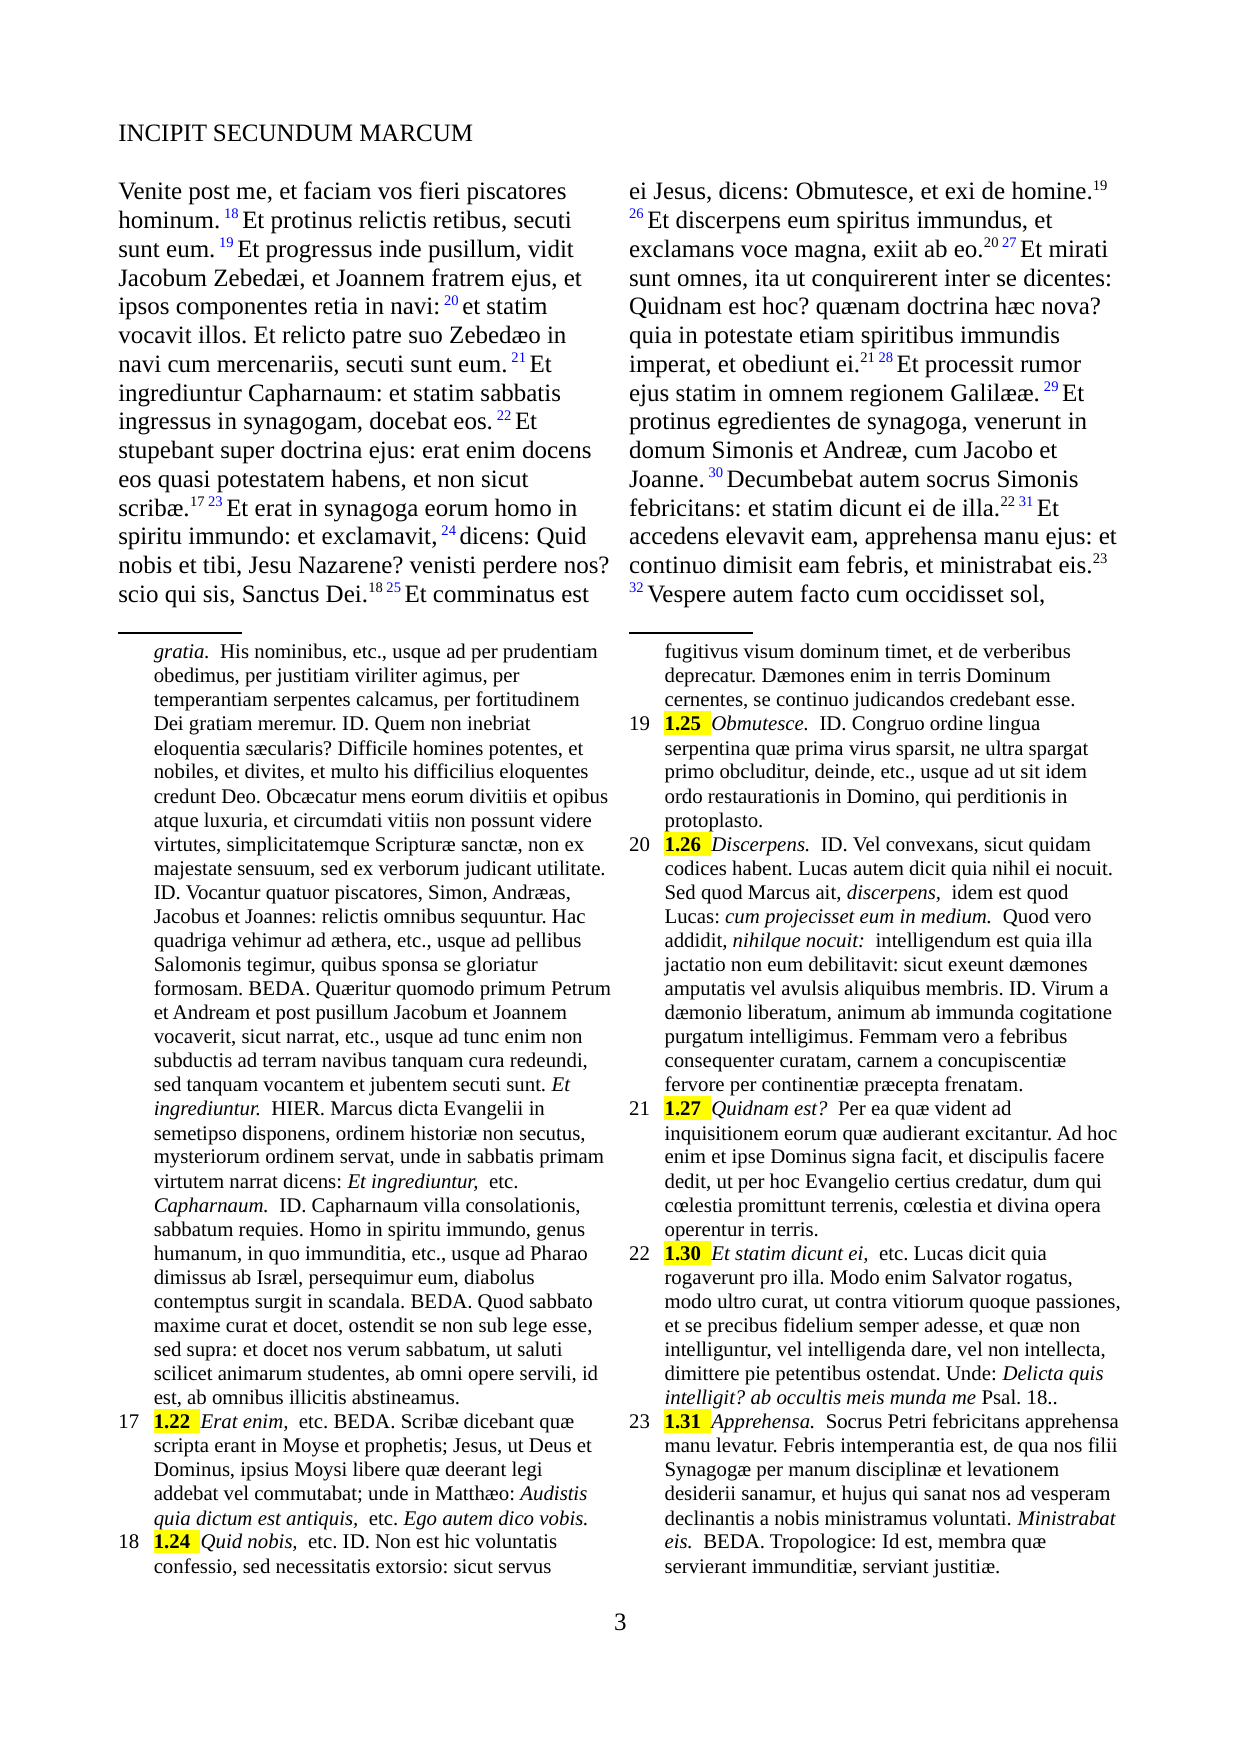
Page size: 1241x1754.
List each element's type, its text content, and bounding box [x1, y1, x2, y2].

text 1 Initium Evangelii Jesu Christi, Filii Dei. 2 Sicut scriptum est in Isaia propheta: [Ecce ego mitto angelum meum ante faciem tuam, qui præparabit viam tuam ante te. 3 Vox clamantis in deserto: Parate viam Domini, rectas facite semitas ejus.] 4 Fuit Joannes in deserto baptizans, et prædicans baptismum pœnitentiæ in remissionem peccatorum. 5 Et egrediebatur ad eum omnis Judææ regio, et Jerosolymitæ universi, et baptizabantur ab illo in Jordanis flumine, confitentes peccata sua. 6 Et erat Joannes vestitus pilis cameli, et zona pellicea circa lumbos ejus, et locustas et mel silvestre edebat. 7 Et prædicabat dicens: Venit fortior post me, cujus non sum dignus procumbens solvere corrigiam calceamentorum ejus. 8 Ego baptizavi vos aqua, ille vero baptizabit vos Spiritu Sancto. 9 Et factum est: in diebus illis venit Jesus a Nazareth Galilææ: et baptizatus est a Joanne in Jordane. 10 Et statim ascendens de aqua, vidit cælos apertos, et Spiritum tamquam columbam descendentem, et manentem in ipso. 11 Et vox facta est de cælis: Tu es Filius meus dilectus, in te complacui. 12 Et statim Spiritus expulit eum in desertum. 13 Et erat in deserto quadraginta diebus, et quadraginta noctibus: et tentabatur a Satana: eratque cum bestiis, et angeli ministrabant illi. 14 Postquam autem traditus est Joannes, venit Jesus in Galilæam, prædicans Evangelium regni Dei, 15 et dicens: Quoniam impletum est tempus, et appropinquavit regnum Dei: pœnitemini, et credite Evangelio. 16 Et præteriens secus mare Galilææ, vidit Simonem, et Andream fratrem ejus, mittentes retia in mare (erant enim piscatores), 17 et dixit eis Jesus: Venite post me, et faciam vos fieri piscatores hominum. 18 Et protinus relictis retibus, secuti sunt eum. 19 Et progressus inde pusillum, vidit Jacobum Zebedæi, et Joannem fratrem ejus, et ipsos componentes retia in navi: 20 et statim vocavit illos. Et relicto patre suo Zebedæo in navi cum mercenariis, secuti sunt eum. 21 Et ingrediuntur Capharnaum: et statim sabbatis ingressus in synagogam, docebat eos. 22 Et stupebant super doctrina ejus: erat enim docens eos quasi potestatem habens, et non sicut scribæ. 23 Et erat in synagoga eorum homo in spiritu immundo: et exclamavit, 24 dicens: Quid nobis et tibi, Jesu Nazarene? venisti perdere nos? scio qui sis, Sanctus Dei. 25 Et comminatus est ei Jesus, dicens: Obmutesce, et exi de homine. 26 Et discerpens eum spiritus immundus, et exclamans voce magna, exiit ab eo. 27 Et mirati sunt omnes, ita ut conquirerent inter se dicentes: Quidnam est hoc? quænam doctrina hæc nova? quia in potestate etiam spiritibus immundis imperat, et obediunt ei. 28 Et processit rumor ejus statim in omnem regionem Galilææ. 29 Et protinus egredientes de synagoga, venerunt in domum Simonis et Andreæ, cum Jacobo et Joanne. 30 Decumbebat autem socrus Simonis febricitans: et statim dicunt ei de illa. 31 Et accedens elevavit eam, apprehensa manu ejus: et continuo dimisit eam febris, et ministrabat eis. 32 Vespere autem facto cum occidisset sol, afferebant ad eum omnes male habentes, et dæmonia habentes: 33 et erat omnis civitas congregata ad januam. 34 Et curavit multos, qui vexabantur variis languoribus, et dæmonia multa ejiciebat, et non sinebat ea loqui, quoniam sciebant eum. 35 Et diluculo valde surgens, egressus abiit in desertum locum, ibique orabat. 36 Et prosecutus est eum Simon, et qui cum illo erant. 37 Et cum invenissent eum, dixerunt ei: Quia omnes quærunt te. 38 Et ait illis: Eamus in proximos vicos, et civitates, ut et ibi prædicem: ad hoc enim veni. 39 Et erat prædicans in synagogis eorum, et in omni Galilæa, et dæmonia ejiciens. 40 Et venit ad eum leprosus deprecans eum: et genu flexo dixit ei: Si vis, potes me mundare. 41 Jesus autem misertus ejus, extendit manum suam: et tangens eum, ait illi: Volo: mundare. 42 Et cum dixisset, statim discessit ab eo lepra, et mundatus est. 43 Et comminatus est ei, statimque ejecit illum, 44 et dicit ei: Vide nemini dixeris: sed vade, ostende te principi sacerdotum, et offer pro emundatione tua, quæ præcepit Moyses in testimonium illis. 45 At ille egressus cœpit prædicare, et diffamare sermonem, ita ut jam non posset manifeste introire in civitatem, sed foris in desertis locis esset, et conveniebant ad eum undique. [629, 176, 1122, 608]
text 1.27 Quidnam est? Per ea quæ vident ad inquisitionem eorum quæ audierant excitantur. Ad hoc enim et ipse Dominus signa facit, et discipulis facere dedit, ut per hoc Evangelio certius credatur, dum qui cœlestia promittunt terrenis, cœlestia et divina opera operentur in terris. [629, 1096, 1122, 1241]
text 1.22 Erat enim, etc. BEDA. Scribæ dicebant quæ scripta erant in Moyse et prophetis; Jesus, ut Deus et Dominus, ipsius Moysi libere quæ deerant legi addebat vel commutabat; unde in Matthæo: Audistis quia dictum est antiquis, etc. Ego autem dico vobis. [118, 1409, 611, 1529]
text 1 Initium Evangelii Jesu Christi, Filii Dei. 2 Sicut scriptum est in Isaia propheta: [Ecce ego mitto angelum meum ante faciem tuam, qui præparabit viam tuam ante te. 3 Vox clamantis in deserto: Parate viam Domini, rectas facite semitas ejus.] 4 Fuit Joannes in deserto baptizans, et prædicans baptismum pœnitentiæ in remissionem peccatorum. 5 Et egrediebatur ad eum omnis Judææ regio, et Jerosolymitæ universi, et baptizabantur ab illo in Jordanis flumine, confitentes peccata sua. 6 Et erat Joannes vestitus pilis cameli, et zona pellicea circa lumbos ejus, et locustas et mel silvestre edebat. 7 Et prædicabat dicens: Venit fortior post me, cujus non sum dignus procumbens solvere corrigiam calceamentorum ejus. 8 Ego baptizavi vos aqua, ille vero baptizabit vos Spiritu Sancto. 9 Et factum est: in diebus illis venit Jesus a Nazareth Galilææ: et baptizatus est a Joanne in Jordane. 10 Et statim ascendens de aqua, vidit cælos apertos, et Spiritum tamquam columbam descendentem, et manentem in ipso. 11 Et vox facta est de cælis: Tu es Filius meus dilectus, in te complacui. 12 Et statim Spiritus expulit eum in desertum. 13 Et erat in deserto quadraginta diebus, et quadraginta noctibus: et tentabatur a Satana: eratque cum bestiis, et angeli ministrabant illi. 14 Postquam autem traditus est Joannes, venit Jesus in Galilæam, prædicans Evangelium regni Dei, 15 et dicens: Quoniam impletum est tempus, et appropinquavit regnum Dei: pœnitemini, et credite Evangelio. 16 Et præteriens secus mare Galilææ, vidit Simonem, et Andream fratrem ejus, mittentes retia in mare (erant enim piscatores), 17 et dixit eis Jesus: Venite post me, et faciam vos fieri piscatores hominum. 18 Et protinus relictis retibus, secuti sunt eum. 19 Et progressus inde pusillum, vidit Jacobum Zebedæi, et Joannem fratrem ejus, et ipsos componentes retia in navi: 20 et statim vocavit illos. Et relicto patre suo Zebedæo in navi cum mercenariis, secuti sunt eum. 21 Et ingrediuntur Capharnaum: et statim sabbatis ingressus in synagogam, docebat eos. 22 Et stupebant super doctrina ejus: erat enim docens eos quasi potestatem habens, et non sicut scribæ. 23 Et erat in synagoga eorum homo in spiritu immundo: et exclamavit, 24 dicens: Quid nobis et tibi, Jesu Nazarene? venisti perdere nos? scio qui sis, Sanctus Dei. 25 Et comminatus est ei Jesus, dicens: Obmutesce, et exi de homine. 26 Et discerpens eum spiritus immundus, et exclamans voce magna, exiit ab eo. 27 Et mirati sunt omnes, ita ut conquirerent inter se dicentes: Quidnam est hoc? quænam doctrina hæc nova? quia in potestate etiam spiritibus immundis imperat, et obediunt ei. 28 Et processit rumor ejus statim in omnem regionem Galilææ. 29 Et protinus egredientes de synagoga, venerunt in domum Simonis et Andreæ, cum Jacobo et Joanne. 30 Decumbebat autem socrus Simonis febricitans: et statim dicunt ei de illa. 31 Et accedens elevavit eam, apprehensa manu ejus: et continuo dimisit eam febris, et ministrabat eis. 32 Vespere autem facto cum occidisset sol, afferebant ad eum omnes male habentes, et dæmonia habentes: 33 et erat omnis civitas congregata ad januam. 34 Et curavit multos, qui vexabantur variis languoribus, et dæmonia multa ejiciebat, et non sinebat ea loqui, quoniam sciebant eum. 35 Et diluculo valde surgens, egressus abiit in desertum locum, ibique orabat. 36 Et prosecutus est eum Simon, et qui cum illo erant. 37 Et cum invenissent eum, dixerunt ei: Quia omnes quærunt te. 38 Et ait illis: Eamus in proximos vicos, et civitates, ut et ibi prædicem: ad hoc enim veni. 39 Et erat prædicans in synagogis eorum, et in omni Galilæa, et dæmonia ejiciens. 40 Et venit ad eum leprosus deprecans eum: et genu flexo dixit ei: Si vis, potes me mundare. 41 Jesus autem misertus ejus, extendit manum suam: et tangens eum, ait illi: Volo: mundare. 42 Et cum dixisset, statim discessit ab eo lepra, et mundatus est. 43 Et comminatus est ei, statimque ejecit illum, 44 et dicit ei: Vide nemini dixeris: sed vade, ostende te principi sacerdotum, et offer pro emundatione tua, quæ præcepit Moyses in testimonium illis. 45 At ille egressus cœpit prædicare, et diffamare sermonem, ita ut jam non posset manifeste introire in civitatem, sed foris in desertis locis esset, et conveniebant ad eum undique. [118, 176, 611, 608]
text fugitivus visum dominum timet, et de verberibus deprecatur. Dæmones enim in terris Dominum cernentes, se continuo judicandos credebant esse. [629, 639, 1122, 711]
text gratia. His nominibus, etc., usque ad per prudentiam obedimus, per justitiam viriliter agimus, per temperantiam serpentes calcamus, per fortitudinem Dei gratiam meremur. ID. Quem non inebriat eloquentia sæcularis? Difficile homines potentes, et nobiles, et divites, et multo his difficilius eloquentes credunt Deo. Obcæcatur mens eorum divitiis et opibus atque luxuria, et circumdati vitiis non possunt videre virtutes, simplicitatemque Scripturæ sanctæ, non ex majestate sensuum, sed ex verborum judicant utilitate. ID. Vocantur quatuor piscatores, Simon, Andræas, Jacobus et Joannes: relictis omnibus sequuntur. Hac quadriga vehimur ad æthera, etc., usque ad pellibus Salomonis tegimur, quibus sponsa se gloriatur formosam. BEDA. Quæritur quomodo primum Petrum et Andream et post pusillum Jacobum et Joannem vocaverit, sicut narrat, etc., usque ad tunc enim non subductis ad terram navibus tanquam cura redeundi, sed tanquam vocantem et jubentem secuti sunt. Et ingrediuntur. HIER. Marcus dicta Evangelii in semetipso disponens, ordinem historiæ non secutus, mysteriorum ordinem servat, unde in sabbatis primam virtutem narrat dicens: Et ingrediuntur, etc. Capharnaum. ID. Capharnaum villa consolationis, sabbatum requies. Homo in spiritu immundo, genus humanum, in quo immunditia, etc., usque ad Pharao dimissus ab Isræl, persequimur eum, diabolus contemptus surgit in scandala. BEDA. Quod sabbato maxime curat et docet, ostendit se non sub lege esse, sed supra: et docet nos verum sabbatum, ut saluti scilicet animarum studentes, ab omni opere servili, id est, ab omnibus illicitis abstineamus. [118, 639, 611, 1409]
text 1.30 Et statim dicunt ei, etc. Lucas dicit quia rogaverunt pro illa. Modo enim Salvator rogatus, modo ultro curat, ut contra vitiorum quoque passiones, et se precibus fidelium semper adesse, et quæ non intelliguntur, vel intelligenda dare, vel non intellecta, dimittere pie petentibus ostendat. Unde: Delicta quis intelligit? ab occultis meis munda me Psal. 18.. [629, 1241, 1122, 1409]
text 1.25 Obmutesce. ID. Congruo ordine lingua serpentina quæ prima virus sparsit, ne ultra spargat primo obcluditur, deinde, etc., usque ad ut sit idem ordo restaurationis in Domino, qui perditionis in protoplasto. [629, 711, 1122, 832]
text 1.31 Apprehensa. Socrus Petri febricitans apprehensa manu levatur. Febris intemperantia est, de qua nos filii Synagogæ per manum disciplinæ et levationem desiderii sanamur, et hujus qui sanat nos ad vesperam declinantis a nobis ministramus voluntati. Ministrabat eis. BEDA. Tropologice: Id est, membra quæ servierant immunditiæ, serviant justitiæ. [629, 1409, 1122, 1578]
text 1.26 Discerpens. ID. Vel convexans, sicut quidam codices habent. Lucas autem dicit quia nihil ei nocuit. Sed quod Marcus ait, discerpens, idem est quod Lucas: cum projecisset eum in medium. Quod vero addidit, nihilque nocuit: intelligendum est quia illa jactatio non eum debilitavit: sicut exeunt dæmones amputatis vel avulsis aliquibus membris. ID. Virum a dæmonio liberatum, animum ab immunda cogitatione purgatum intelligimus. Femmam vero a febribus consequenter curatam, carnem a concupiscentiæ fervore per continentiæ præcepta frenatam. [629, 832, 1122, 1096]
text 1.24 Quid nobis, etc. ID. Non est hic voluntatis confessio, sed necessitatis extorsio: sicut servus [118, 1529, 611, 1578]
